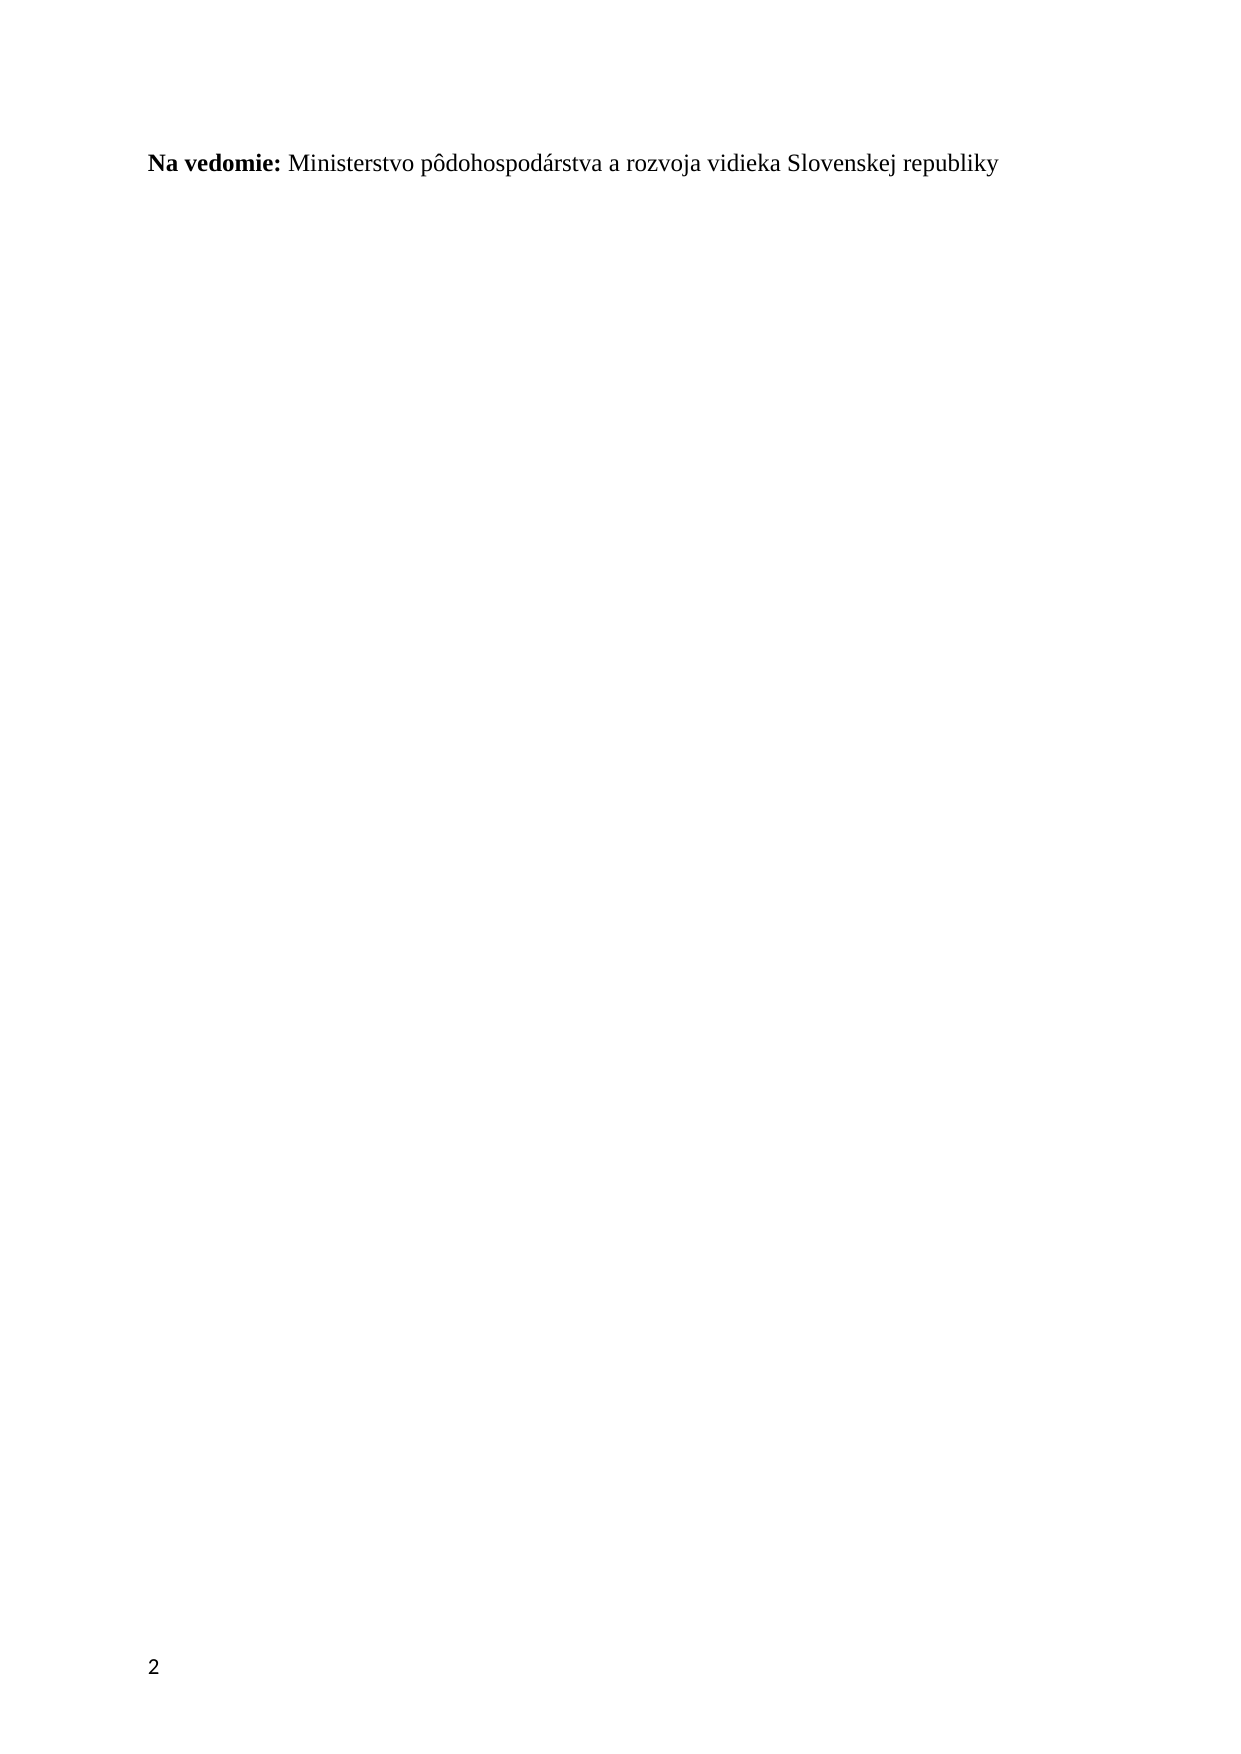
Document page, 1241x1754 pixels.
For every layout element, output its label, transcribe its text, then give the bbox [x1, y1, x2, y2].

text Na vedomie: Ministerstvo pôdohospodárstva a rozvoja vidieka Slovenskej republiky [148, 148, 1093, 176]
